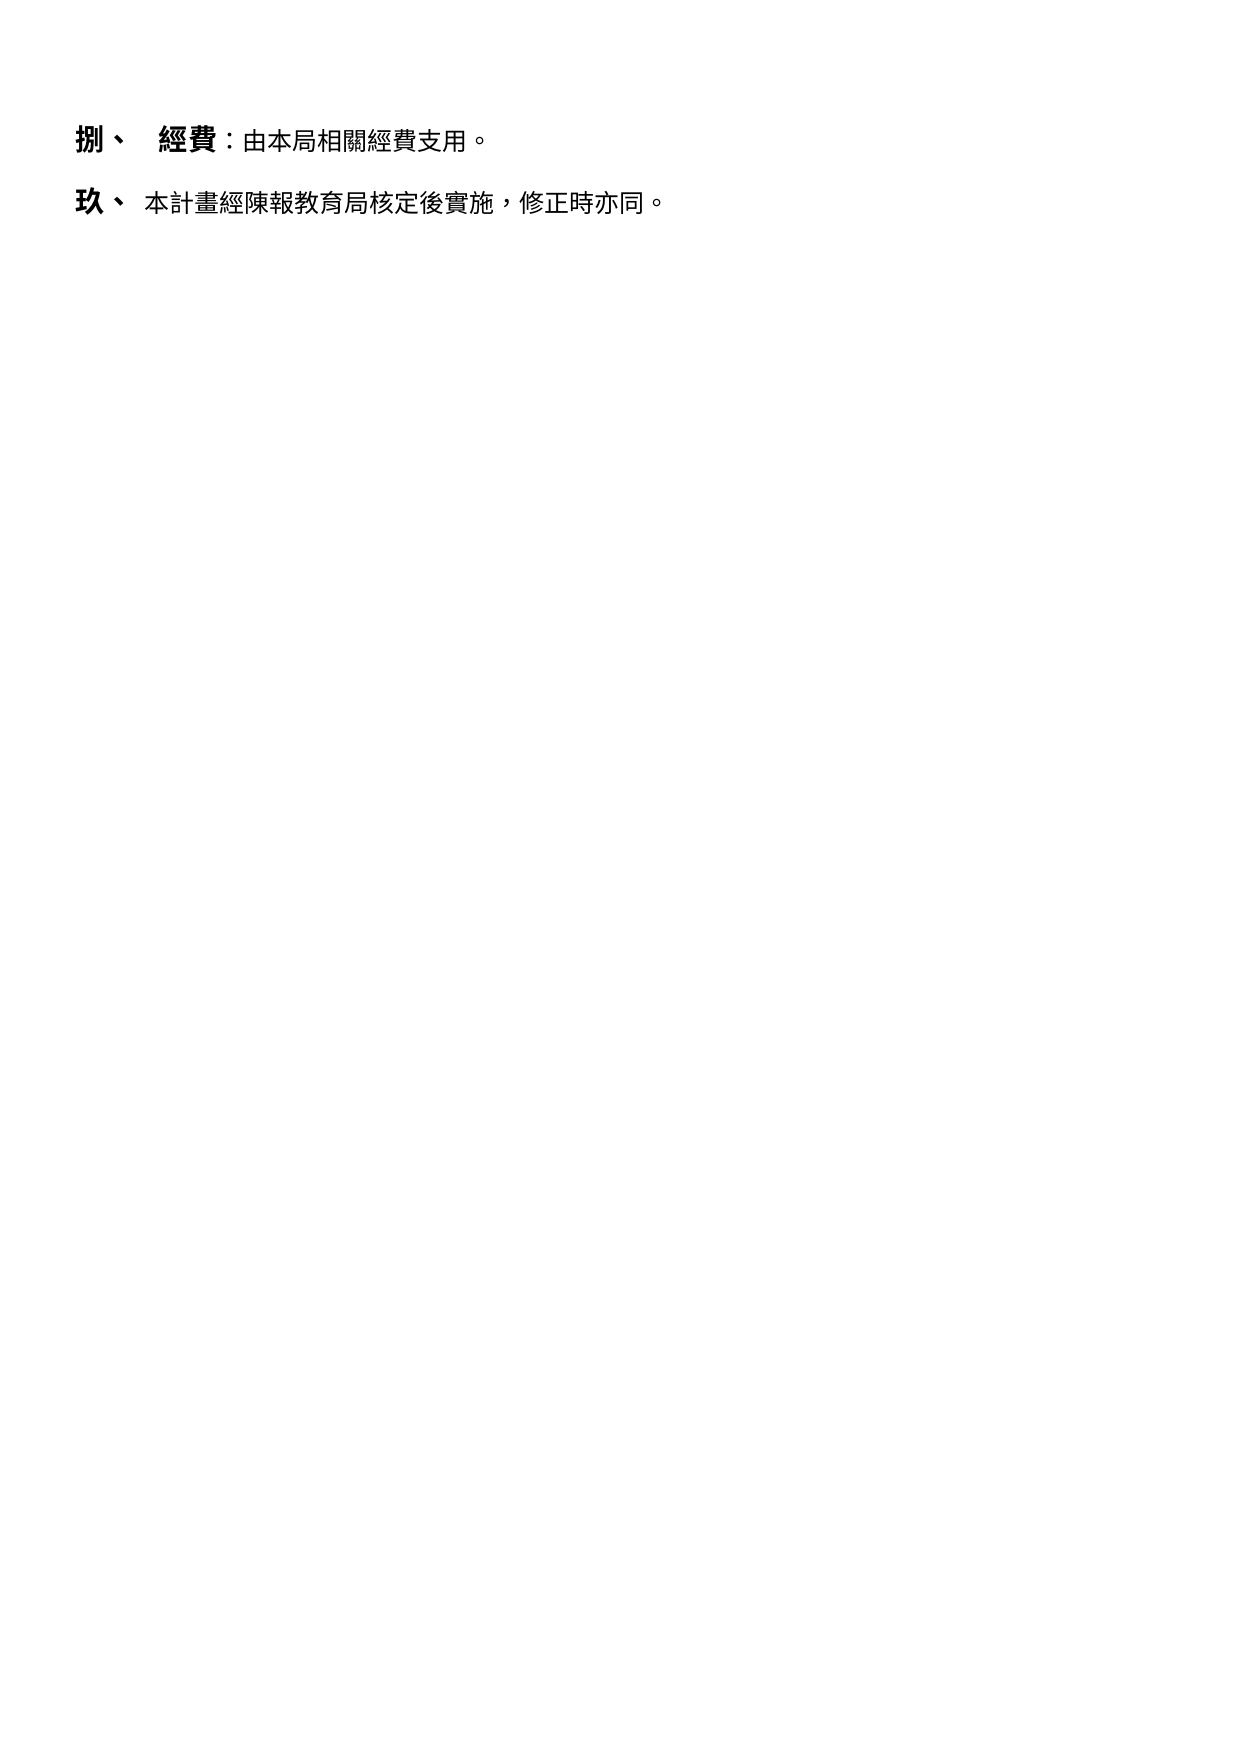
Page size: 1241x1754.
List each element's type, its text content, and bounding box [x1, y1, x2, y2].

list 本計畫經陳報教育局核定後實施，修正時亦同。 [75, 158, 1165, 221]
list 經費：由本局相關經費支用。 [75, 96, 1165, 158]
